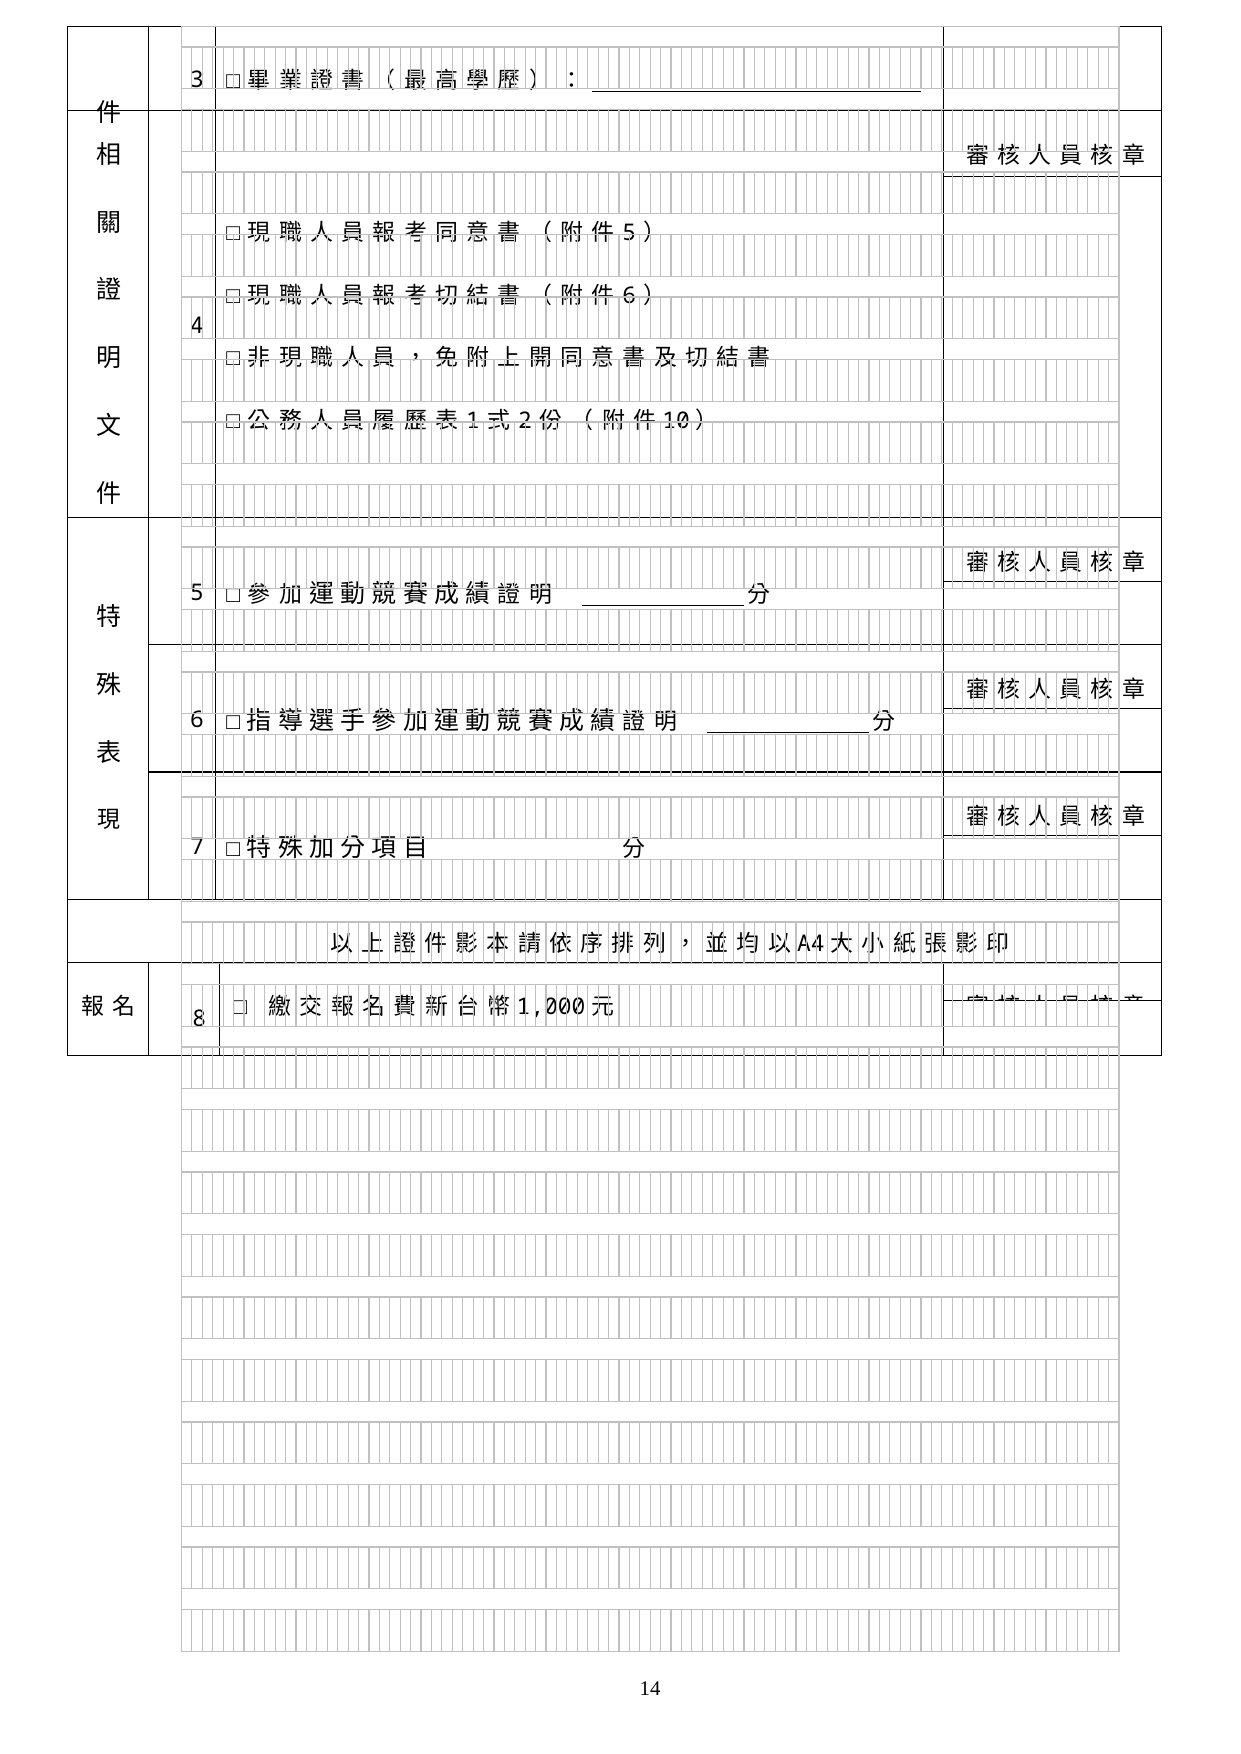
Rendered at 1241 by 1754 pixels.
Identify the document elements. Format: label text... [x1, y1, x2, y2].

table_cell [1026, 1048, 1035, 1055]
table_cell 4 [203, 423, 212, 463]
table_cell [203, 860, 212, 898]
table_cell 審核人員核章 [944, 527, 1118, 546]
table_cell [911, 860, 920, 898]
table_cell [1067, 298, 1077, 338]
table_cell [1005, 298, 1014, 338]
table_cell [203, 735, 212, 771]
table_cell 8 [192, 985, 202, 1026]
table_cell [1099, 177, 1108, 213]
table_cell 8 [182, 1048, 191, 1055]
table_cell 4 [203, 298, 212, 338]
table_cell □畢業證書（最高學歷）： [932, 48, 941, 88]
table_cell [1057, 298, 1066, 338]
table_cell [1109, 485, 1118, 517]
table_cell [1026, 860, 1035, 898]
table_cell [1057, 48, 1066, 88]
table_cell [734, 673, 743, 713]
table_cell [944, 360, 952, 401]
table_cell [1047, 235, 1056, 276]
table_cell □參加運動競賽成績證明 分 [849, 548, 858, 588]
table_cell □參加運動競賽成績證明 分 [807, 610, 816, 644]
table_cell □參加運動競賽成績證明 分 [922, 610, 931, 644]
table_cell [944, 89, 1118, 109]
table_cell [1036, 235, 1045, 276]
table_cell [276, 673, 285, 713]
table_cell □參加運動競賽成績證明 分 [484, 610, 493, 644]
table_cell □畢業證書（最高學歷）： [216, 48, 223, 88]
table_cell [463, 673, 473, 713]
table_cell [1120, 1001, 1161, 1055]
table_cell [963, 735, 973, 771]
table_cell □參加運動競賽成績證明 分 [442, 548, 452, 585]
table_cell 審核人員核章 [1057, 985, 1066, 999]
table_cell [203, 673, 212, 713]
table_cell [953, 48, 962, 88]
table_cell 審核人員核章 [1005, 548, 1014, 570]
table_cell [1109, 1048, 1118, 1055]
table_cell [1067, 177, 1077, 213]
table_cell □參加運動競賽成績證明 分 [567, 610, 577, 644]
table_cell 審核人員核章 [963, 985, 973, 999]
table_cell [745, 860, 754, 898]
table_cell [1026, 298, 1035, 338]
table_cell □參加運動競賽成績證明 分 [734, 548, 743, 588]
table_cell [974, 610, 983, 644]
table_cell [703, 673, 712, 713]
table_cell □參加運動競賽成績證明 分 [932, 610, 941, 644]
table_cell [755, 673, 764, 713]
table_cell □參加運動競賽成績證明 分 [713, 548, 723, 588]
table_cell [944, 298, 952, 338]
table_cell [1120, 836, 1161, 898]
table_cell [411, 673, 420, 713]
table_cell 審核人員核章 [1026, 798, 1035, 835]
table_cell 4 [182, 298, 191, 338]
table_cell 基 本 證 件 [68, 27, 148, 110]
table_cell □參加運動競賽成績證明 分 [536, 548, 545, 588]
table_cell [944, 423, 952, 463]
table_cell 3 [192, 48, 202, 74]
table_cell [380, 673, 389, 711]
table_cell [1099, 485, 1108, 517]
table_cell [1099, 735, 1108, 771]
table_cell 審核人員核章 [1057, 673, 1066, 708]
table_cell □參加運動競賽成績證明 分 [224, 610, 233, 644]
table_cell [1015, 610, 1025, 644]
table_cell 8 [213, 1048, 219, 1055]
table_cell [1067, 610, 1077, 644]
table_cell 8 [203, 1048, 212, 1055]
table_cell □畢業證書（最高學歷）： [765, 48, 775, 88]
table_cell [1057, 235, 1066, 276]
table_cell 4 [203, 173, 212, 213]
table_cell [149, 645, 181, 771]
table_cell [182, 777, 215, 796]
table_cell 5 [182, 548, 191, 588]
table_cell [216, 777, 943, 796]
table_cell 4 [182, 402, 215, 421]
table_cell [630, 673, 639, 713]
table_cell [453, 860, 462, 898]
table_cell [1026, 360, 1035, 401]
table_cell [944, 839, 1118, 859]
table_cell [380, 798, 389, 838]
table_cell [661, 798, 670, 838]
table_cell □現職人員報考同意書（附件5） □現職人員報考切結書（附件6） □非現職人員，免附上開同意書及切結書 □公務人員履歷表1式2份（附件10） [216, 152, 943, 171]
table_cell [974, 860, 983, 898]
table_cell [463, 798, 473, 838]
table_cell [944, 277, 1118, 296]
table_cell [547, 860, 556, 898]
table_cell □參加運動競賽成績證明 分 [432, 548, 441, 588]
table_cell □參加運動競賽成績證明 分 [713, 610, 723, 644]
table_cell 繳交報名費新台幣1,000元 繳交限時掛號信封並貼足郵資35元 [220, 1027, 943, 1046]
table_cell [963, 860, 973, 898]
table_cell [255, 798, 264, 838]
table_cell [1015, 735, 1025, 771]
table_cell 3 [182, 89, 215, 109]
table_cell [620, 673, 629, 713]
table_cell □參加運動競賽成績證明 分 [349, 610, 358, 644]
table_cell [432, 673, 441, 713]
table_cell 審核人員核章 [1120, 111, 1161, 176]
table_cell [1015, 709, 1025, 713]
table_cell [1057, 1048, 1066, 1055]
table_cell □參加運動競賽成績證明 分 [692, 548, 702, 588]
table_cell [599, 798, 608, 838]
table_cell [1026, 1001, 1035, 1026]
table_cell [265, 798, 275, 838]
table_cell [307, 798, 316, 838]
table_cell [661, 860, 670, 898]
table_cell □畢業證書（最高學歷）： [828, 48, 837, 88]
table_cell 4 [182, 111, 191, 151]
table_cell [838, 798, 848, 838]
table_cell [944, 714, 1118, 734]
table_cell [1005, 735, 1014, 771]
table_cell [609, 798, 618, 838]
table_cell □畢業證書（最高學歷）： [234, 48, 243, 88]
table_cell □畢業證書（最高學歷）： [724, 48, 733, 88]
table_cell □畢業證書（最高學歷）： [453, 48, 462, 88]
table_cell [1109, 860, 1118, 898]
table_cell [1067, 582, 1077, 588]
table_cell [317, 798, 327, 838]
table_cell □參加運動競賽成績證明 分 [890, 610, 900, 644]
table_cell [953, 582, 962, 588]
table_cell [828, 860, 837, 898]
table_cell 4 [192, 360, 202, 401]
table_cell [1099, 610, 1108, 644]
table_cell □畢業證書（最高學歷）： [432, 48, 441, 88]
table_cell [963, 235, 973, 276]
table_cell [317, 860, 327, 898]
table_cell [620, 860, 629, 898]
table_cell [401, 860, 410, 898]
table_cell □參加運動競賽成績證明 分 [216, 548, 223, 588]
table_cell 5 [149, 518, 181, 644]
table_cell [599, 860, 608, 898]
table_cell □畢業證書（最高學歷）： [307, 48, 316, 88]
table_cell □畢業證書（最高學歷）： [713, 48, 723, 88]
table_cell [703, 798, 712, 838]
table_cell [734, 860, 743, 898]
table_cell □畢業證書（最高學歷）： [526, 48, 535, 88]
table_cell 審核人員核章 [953, 111, 962, 151]
table_cell 4 [192, 298, 202, 328]
table_cell [317, 735, 327, 771]
table_cell [1078, 735, 1087, 771]
table_cell [984, 1048, 993, 1055]
table_cell [557, 860, 566, 898]
table_cell □參加運動競賽成績證明 分 [547, 548, 556, 588]
table_cell □參加運動競賽成績證明 分 [453, 548, 462, 588]
table_cell □參加運動競賽成績證明 分 [547, 610, 556, 644]
table_cell [963, 360, 973, 401]
table_cell [963, 423, 973, 463]
table_cell [995, 177, 1004, 213]
table_cell [245, 860, 254, 898]
table_cell [1109, 610, 1118, 644]
table_cell □參加運動競賽成績證明 分 [609, 610, 618, 644]
table_cell [1088, 235, 1098, 276]
table_cell [682, 860, 691, 898]
table_cell [724, 860, 733, 898]
table_cell 審核人員核章 [1015, 548, 1025, 581]
table_cell [265, 860, 275, 898]
table_cell [1036, 860, 1045, 898]
table_cell [1005, 1048, 1014, 1055]
table_cell [1067, 735, 1077, 771]
table_cell [515, 735, 525, 771]
table_cell 7 [182, 839, 215, 859]
table_cell [953, 360, 962, 401]
table_cell □參加運動競賽成績證明 分 [828, 548, 837, 588]
table_cell □參加運動競賽成績證明 分 [724, 548, 733, 588]
table_cell □參加運動競賽成績證明 分 [588, 610, 598, 644]
table_cell [234, 798, 243, 838]
table_cell [640, 860, 650, 898]
table_cell 審核人員核章 [1036, 548, 1045, 566]
table_cell □參加運動競賽成績證明 分 [911, 610, 920, 644]
table_cell [234, 673, 243, 713]
table_cell □畢業證書（最高學歷）： [703, 48, 712, 88]
table_cell [338, 860, 348, 898]
table_cell 以上證件影本請依序排列，並均以A4大小紙張影印 [68, 900, 181, 962]
table_cell 5 [182, 610, 191, 644]
table_cell □參加運動競賽成績證明 分 [651, 610, 660, 644]
table_cell □參加運動競賽成績證明 分 [776, 610, 785, 644]
table_cell [944, 402, 1118, 421]
table_cell 審核人員核章 [1067, 695, 1077, 708]
table_cell [1015, 235, 1025, 276]
table_cell □參加運動競賽成績證明 分 [578, 610, 587, 644]
table_cell 審核人員核章 [1047, 673, 1056, 708]
table_cell □畢業證書（最高學歷）： [609, 48, 618, 88]
table_cell □參加運動競賽成績證明 分 [495, 610, 504, 644]
table_cell [526, 798, 535, 838]
table_cell □畢業證書（最高學歷）： [515, 48, 525, 88]
table_cell [692, 860, 702, 898]
table_cell □參加運動競賽成績證明 分 [859, 610, 868, 644]
table_cell □參加運動競賽成績證明 分 [599, 548, 608, 588]
table_cell [1109, 298, 1118, 338]
table_cell [640, 798, 650, 838]
table_cell [1015, 298, 1025, 338]
table_cell 以上證件影本請依序排列，並均以A4大小紙張影印 [1120, 900, 1161, 962]
table_cell [765, 673, 775, 713]
table_cell [1015, 1048, 1025, 1055]
table_cell [276, 798, 285, 838]
table_cell 4 [203, 360, 212, 401]
table_cell 審核人員核章 [984, 673, 993, 708]
table_cell [557, 798, 566, 838]
table_cell [630, 798, 639, 838]
table_cell [484, 673, 493, 713]
table_cell □參加運動競賽成績證明 分 [817, 548, 827, 588]
table_cell 3 [149, 27, 181, 110]
table_cell [797, 860, 806, 898]
table_cell □畢業證書（最高學歷）： [547, 48, 556, 88]
table_cell 審核人員核章 [1067, 568, 1077, 581]
table_cell [870, 798, 879, 838]
table_cell [338, 735, 348, 771]
table_cell □參加運動競賽成績證明 分 [307, 548, 316, 588]
table_cell [1036, 177, 1045, 213]
table_cell □參加運動競賽成績證明 分 [474, 610, 483, 644]
table_cell [432, 860, 441, 898]
table_cell [890, 673, 900, 713]
table_cell 以上證件影本請依序排列，並均以A4大小紙張影印 [182, 902, 1118, 921]
table_cell [536, 860, 545, 898]
table_cell [838, 673, 848, 713]
table_cell [1088, 423, 1098, 463]
table_cell 8 [192, 1048, 202, 1055]
table_cell □畢業證書（最高學歷）： [401, 48, 410, 88]
table_cell □參加運動競賽成績證明 分 [692, 610, 702, 644]
table_cell [286, 860, 295, 898]
table_cell 審核人員核章 [1088, 111, 1098, 151]
table_cell [672, 860, 681, 898]
table_cell 審核人員核章 [1120, 963, 1161, 999]
table_cell □參加運動競賽成績證明 分 [765, 610, 775, 644]
table_cell [1036, 485, 1045, 517]
table_cell 審核人員核章 [1109, 111, 1118, 151]
table_cell [953, 1048, 962, 1055]
table_cell [944, 1027, 1118, 1046]
table_cell 審核人員核章 [995, 548, 1004, 581]
table_cell 審核人員核章 [1047, 985, 1056, 999]
table_cell [1120, 27, 1161, 110]
table_cell [974, 360, 983, 401]
table_cell 審核人員核章 [1005, 985, 1014, 999]
table_cell [692, 735, 702, 771]
table_cell 審核人員核章 [1036, 798, 1045, 820]
table_cell [286, 798, 295, 838]
table_cell [1057, 360, 1066, 401]
table_cell [1026, 735, 1035, 771]
table_cell [1057, 610, 1066, 644]
table_cell □參加運動競賽成績證明 分 [401, 610, 410, 644]
table_cell [1026, 235, 1035, 276]
table_cell 審核人員核章 [1005, 673, 1014, 697]
table_cell □參加運動競賽成績證明 分 [745, 610, 754, 644]
table_cell [984, 582, 993, 588]
table_cell □參加運動競賽成績證明 分 [901, 548, 910, 588]
table_cell □參加運動競賽成績證明 分 [422, 548, 431, 588]
table_cell [192, 673, 202, 713]
table_cell [578, 860, 587, 898]
table_cell [1099, 298, 1108, 338]
table_cell [192, 735, 202, 771]
table_cell 3 [203, 48, 212, 88]
table_cell 4 [192, 173, 202, 213]
table_cell [390, 735, 400, 771]
table_cell [922, 673, 931, 713]
table_cell [349, 798, 358, 838]
table_cell □參加運動競賽成績證明 分 [870, 610, 879, 644]
table_cell 審核人員核章 [1109, 798, 1118, 835]
table_cell [484, 798, 493, 838]
table_cell [338, 673, 348, 713]
table_cell 審核人員核章 [1088, 548, 1098, 581]
table_cell 4 [192, 485, 202, 517]
table_cell 審核人員核章 [1078, 985, 1087, 999]
table_cell [953, 735, 962, 771]
table_cell [995, 610, 1004, 644]
table_cell [944, 582, 952, 588]
table_cell □參加運動競賽成績證明 分 [328, 610, 337, 644]
table_cell [1015, 423, 1025, 463]
table_cell □現職人員報考同意書（附件5） □現職人員報考切結書（附件6） □非現職人員，免附上開同意書及切結書 □公務人員履歷表1式2份（附件10） [216, 464, 943, 484]
table_cell □參加運動競賽成績證明 分 [724, 610, 733, 644]
table_cell [765, 798, 775, 838]
table_cell 4 [192, 329, 202, 338]
table_cell [963, 1048, 973, 1055]
table_cell □參加運動競賽成績證明 分 [495, 548, 504, 588]
table_cell [203, 645, 212, 651]
table_cell □畢業證書（最高學歷）： [870, 48, 879, 88]
table_cell □參加運動競賽成績證明 分 [786, 548, 795, 588]
table_cell [1109, 177, 1118, 213]
table_cell [953, 235, 962, 276]
table_cell [567, 798, 577, 838]
table_cell [984, 1001, 993, 1026]
table_cell [265, 673, 275, 713]
table_cell [1067, 360, 1077, 401]
table_cell [932, 798, 941, 838]
table_cell [1015, 485, 1025, 517]
table_cell □參加運動競賽成績證明 分 [245, 610, 254, 644]
table_cell [944, 589, 1118, 609]
table_cell 審核人員核章 [1078, 673, 1087, 708]
table_cell [620, 798, 629, 838]
table_cell [1099, 360, 1108, 401]
table_cell 審核人員核章 [1078, 548, 1087, 581]
table_cell [953, 1001, 962, 1026]
table_cell [1036, 610, 1045, 644]
table_cell □畢業證書（最高學歷）： [588, 48, 598, 88]
table_cell □畢業證書（最高學歷）： [890, 48, 900, 88]
table_cell [442, 673, 452, 709]
table_cell 審核人員核章 [1088, 673, 1098, 708]
table_cell □參加運動競賽成績證明 分 [505, 610, 514, 644]
table_cell [547, 673, 556, 713]
table_cell [1036, 1001, 1045, 1026]
table_cell □參加運動競賽成績證明 分 [536, 610, 545, 644]
table_cell [588, 798, 598, 838]
table_cell □畢業證書（最高學歷）： [734, 48, 743, 88]
table_cell [328, 860, 337, 898]
table_cell [1005, 860, 1014, 898]
table_cell □畢業證書（最高學歷）： [359, 48, 368, 88]
table_cell 4 [182, 339, 215, 359]
table_cell [890, 735, 900, 771]
table_cell 4 [203, 235, 212, 276]
table_cell [526, 860, 535, 898]
table_cell [224, 860, 233, 898]
table_cell 4 [182, 423, 191, 463]
table_cell □畢業證書（最高學歷）： [630, 48, 639, 88]
table_cell 審核人員核章 [1036, 985, 1045, 999]
table_cell [963, 1001, 973, 1026]
table_cell □參加運動競賽成績證明 分 [276, 548, 285, 588]
table_cell 5 [203, 548, 212, 588]
table_cell [1078, 48, 1087, 88]
table_cell [974, 1048, 983, 1055]
table_cell □畢業證書（最高學歷）： [755, 48, 764, 88]
table_cell □參加運動競賽成績證明 分 [370, 548, 379, 588]
table_cell [547, 798, 556, 838]
table_cell [1067, 423, 1077, 463]
table_cell [1078, 423, 1087, 463]
table_cell [838, 735, 848, 771]
table_cell □參加運動競賽成績證明 分 [297, 548, 306, 588]
table_cell [944, 214, 1118, 234]
table_cell [953, 485, 962, 517]
table_cell □參加運動競賽成績證明 分 [557, 548, 566, 588]
table_cell [1109, 235, 1118, 276]
table_cell [474, 673, 483, 713]
table_cell [1047, 48, 1056, 88]
table_cell □畢業證書（最高學歷）： [911, 48, 920, 88]
table_cell [1005, 610, 1014, 644]
table_cell 審核人員核章 [944, 548, 952, 581]
table_cell [817, 673, 827, 713]
table_cell □畢業證書（最高學歷）： [692, 48, 702, 88]
table_cell □畢業證書（最高學歷）： [338, 48, 348, 88]
table_cell [1047, 298, 1056, 338]
table_cell 審核人員核章 [953, 673, 962, 708]
table_cell [974, 1001, 983, 1026]
table_cell [1078, 235, 1087, 276]
table_cell 審核人員核章 [1120, 518, 1161, 581]
table_cell □參加運動競賽成績證明 分 [682, 548, 691, 588]
table_cell [797, 673, 806, 713]
table_cell [838, 860, 848, 898]
table_cell [192, 645, 202, 651]
table_cell 審核人員核章 [1078, 798, 1087, 835]
table_cell [651, 673, 660, 713]
table_cell [317, 673, 327, 713]
table_cell [1036, 360, 1045, 401]
table_cell 審核人員核章 [1078, 111, 1087, 151]
table_cell 審核人員核章 [1026, 673, 1035, 708]
table_cell 審核人員核章 [1088, 985, 1098, 999]
table_cell [1047, 860, 1056, 898]
table_cell [944, 485, 952, 517]
table_cell □參加運動競賽成績證明 分 [838, 548, 848, 588]
table_cell □畢業證書（最高學歷）： [838, 48, 848, 88]
table_cell [984, 298, 993, 338]
table_cell [453, 673, 462, 713]
table_cell [307, 860, 316, 898]
table_cell [849, 860, 858, 898]
table_cell [944, 1048, 952, 1055]
table_cell 審核人員核章 [1047, 548, 1056, 581]
table_cell □參加運動競賽成績證明 分 [817, 610, 827, 644]
table_cell □參加運動競賽成績證明 分 [911, 548, 920, 588]
table_cell □參加運動競賽成績證明 分 [463, 548, 473, 588]
table_cell □畢業證書（最高學歷）： [859, 48, 868, 88]
table_cell □參加運動競賽成績證明 分 [224, 548, 233, 588]
table_cell □參加運動競賽成績證明 分 [870, 548, 879, 588]
table_cell □參加運動競賽成績證明 分 [432, 610, 441, 644]
table_cell [963, 709, 973, 713]
table_cell [463, 860, 473, 898]
table_cell 5 [203, 518, 212, 526]
table_cell [255, 860, 264, 898]
table_cell □畢業證書（最高學歷）： [599, 48, 608, 88]
table_cell 審核人員核章 [1015, 111, 1025, 151]
table_cell 3 [182, 27, 215, 46]
table_cell 8 [149, 963, 181, 1055]
table_cell [1026, 177, 1035, 213]
table_cell [1015, 360, 1025, 401]
table_cell 4 [193, 320, 198, 328]
table_cell □參加運動競賽成績證明 分 [703, 548, 712, 588]
table_cell [599, 673, 608, 713]
table_cell [880, 673, 889, 713]
table_cell [984, 860, 993, 898]
table_cell □參加運動競賽成績證明 分 [338, 610, 348, 644]
table_cell 4 [192, 111, 202, 151]
table_cell [713, 860, 723, 898]
table_cell □參加運動競賽成績證明 分 [651, 548, 660, 588]
table_cell □參加運動競賽成績證明 分 [255, 610, 264, 644]
table_cell 4 [182, 464, 215, 484]
table_cell [995, 735, 1004, 771]
table_cell [401, 798, 410, 838]
table_cell [1078, 1048, 1087, 1055]
table_cell [944, 235, 952, 276]
table_cell [859, 798, 868, 838]
table_cell □畢業證書（最高學歷）： [849, 48, 858, 88]
table_cell □畢業證書（最高學歷）： [216, 89, 943, 109]
table_cell 審核人員核章 [995, 673, 1004, 708]
table_cell □參加運動競賽成績證明 分 [797, 610, 806, 644]
table_cell □畢業證書（最高學歷）： [317, 48, 327, 88]
table_cell [974, 177, 983, 213]
table_cell 審核人員核章 [995, 111, 1004, 151]
table_cell [442, 735, 452, 771]
table_cell □參加運動競賽成績證明 分 [838, 610, 848, 644]
table_cell □參加運動競賽成績證明 分 [567, 548, 577, 588]
table_cell [505, 673, 514, 713]
table_cell [505, 798, 514, 838]
table_cell □參加運動競賽成績證明 分 [265, 548, 275, 588]
table_cell [1057, 735, 1066, 771]
table_cell □畢業證書（最高學歷）： [578, 48, 587, 88]
table_cell [703, 860, 712, 898]
table_cell [567, 673, 577, 712]
table_cell [411, 860, 420, 898]
table_cell [963, 582, 973, 588]
table_cell □參加運動競賽成績證明 分 [328, 548, 337, 588]
table_cell [276, 860, 285, 898]
table_cell [505, 860, 514, 898]
table_cell □畢業證書（最高學歷）： [922, 48, 931, 88]
table_cell □參加運動競賽成績證明 分 [765, 548, 775, 588]
table_cell 審核人員核章 [1057, 548, 1066, 581]
table_cell [1067, 860, 1077, 898]
table_cell [245, 798, 254, 838]
table_cell □參加運動競賽成績證明 分 [265, 610, 275, 644]
table_cell [515, 860, 525, 898]
table_cell 3 [192, 72, 200, 85]
table_cell [1078, 360, 1087, 401]
table_cell 審核人員核章 [1015, 798, 1025, 835]
table_cell □參加運動競賽成績證明 分 [922, 548, 931, 588]
table_cell □畢業證書（最高學歷）： [651, 48, 660, 88]
table_cell □現職人員報考同意書（附件5） □現職人員報考切結書（附件6） □非現職人員，免附上開同意書及切結書 □公務人員履歷表1式2份（附件10） [216, 214, 943, 234]
table_cell [401, 673, 410, 713]
table_cell 審核人員核章 [944, 673, 952, 708]
table_cell 8 [182, 964, 219, 984]
table_cell [609, 860, 618, 898]
table_cell [849, 798, 858, 838]
table_cell [1088, 610, 1098, 644]
table_cell [1067, 235, 1077, 276]
table_cell 8 [182, 985, 191, 1026]
table_cell □參加運動競賽成績證明 分 [442, 610, 452, 644]
table_cell □參加運動競賽成績證明 分 [620, 548, 629, 588]
table_cell [1015, 582, 1025, 588]
table_cell [1005, 48, 1014, 88]
table_cell 4 [203, 485, 212, 517]
table_cell 相 關 證 明 文 件 [68, 111, 148, 517]
table_cell [963, 48, 973, 88]
table_cell 審核人員核章 [944, 964, 1118, 984]
table_cell [588, 860, 598, 898]
table_cell [182, 673, 191, 713]
table_cell [1015, 177, 1025, 213]
table_cell 審核人員核章 [974, 111, 983, 146]
table_cell [995, 582, 1004, 588]
table_cell [651, 798, 660, 838]
table_cell [995, 1001, 1004, 1026]
table_cell □現職人員報考同意書（附件5） □現職人員報考切結書（附件6） □非現職人員，免附上開同意書及切結書 □公務人員履歷表1式2份（附件10） [216, 339, 943, 359]
table_cell [1109, 48, 1118, 88]
table_cell [224, 673, 233, 713]
table_cell 4 [182, 152, 215, 171]
table_cell □參加運動競賽成績證明 分 [349, 548, 358, 587]
table_cell 5 [192, 548, 202, 588]
table_cell 審核人員核章 [953, 985, 962, 999]
table_cell [911, 798, 920, 838]
table_cell □參加運動競賽成績證明 分 [307, 610, 316, 644]
table_cell [984, 485, 993, 517]
table_cell 審核人員核章 [1120, 645, 1161, 708]
table_cell □參加運動競賽成績證明 分 [216, 589, 943, 609]
table_cell [149, 773, 181, 898]
table_cell [1099, 1001, 1108, 1026]
table_cell [890, 798, 900, 838]
table_cell 4 [182, 235, 191, 276]
table_cell [578, 798, 587, 838]
table_cell [1099, 582, 1108, 588]
table_cell [724, 798, 733, 838]
table_cell [682, 798, 691, 838]
table_cell □參加運動競賽成績證明 分 [776, 548, 785, 588]
table_cell □畢業證書（最高學歷）： [370, 48, 379, 88]
table_cell □參加運動競賽成績證明 分 [745, 548, 754, 588]
table_cell [192, 860, 202, 898]
table_cell □參加運動競賽成績證明 分 [380, 548, 389, 588]
table_cell 特 殊 表 現 [68, 518, 148, 898]
table_cell 4 [182, 360, 191, 401]
table_cell [724, 673, 733, 713]
table_cell [713, 798, 723, 838]
table_cell □參加運動競賽成績證明 分 [474, 548, 483, 588]
table_cell [1047, 1001, 1056, 1026]
table_cell [578, 673, 587, 713]
table_cell [880, 860, 889, 898]
table_cell 5 [182, 527, 215, 546]
table_cell 審核人員核章 [1047, 798, 1056, 835]
table_cell [1026, 423, 1035, 463]
table_cell □畢業證書（最高學歷）： [557, 48, 566, 88]
table_cell [297, 860, 306, 898]
table_cell □畢業證書（最高學歷）： [484, 48, 493, 88]
table_cell [963, 485, 973, 517]
table_cell [776, 798, 785, 838]
table_cell [297, 673, 306, 713]
table_cell [515, 798, 525, 838]
table_cell □參加運動競賽成績證明 分 [755, 548, 764, 588]
table_cell [411, 798, 420, 837]
table_cell [995, 423, 1004, 463]
table_cell [1078, 485, 1087, 517]
table_cell [1088, 48, 1098, 88]
table_cell [944, 339, 1118, 359]
table_cell [692, 798, 702, 838]
table_cell [442, 860, 452, 898]
table_cell □畢業證書（最高學歷）： [390, 48, 400, 88]
table_cell [1088, 360, 1098, 401]
table_cell [1120, 709, 1161, 771]
table_cell [1088, 485, 1098, 517]
table_cell 5 [182, 518, 191, 526]
table_cell [422, 798, 431, 838]
table_cell [849, 673, 858, 713]
table_cell [567, 735, 577, 771]
table_cell [1088, 582, 1098, 588]
table_cell □參加運動競賽成績證明 分 [245, 548, 254, 588]
table_cell [1067, 1001, 1077, 1026]
table_cell □畢業證書（最高學歷）： [672, 48, 681, 88]
table_cell [786, 860, 795, 898]
table_cell [359, 798, 368, 838]
table_cell [588, 673, 598, 713]
table_cell [349, 860, 358, 898]
table_cell 審核人員核章 [1047, 111, 1056, 151]
table_cell [974, 48, 983, 88]
table_cell □參加運動競賽成績證明 分 [661, 548, 670, 588]
table_cell □參加運動競賽成績證明 分 [828, 610, 837, 644]
table_cell [1120, 177, 1161, 517]
table_cell □參加運動競賽成績證明 分 [422, 610, 431, 644]
table_cell [526, 673, 535, 713]
table_cell [922, 798, 931, 838]
table_cell [1109, 360, 1118, 401]
table_cell 6 [182, 714, 215, 734]
table_cell [182, 645, 191, 651]
table_cell □畢業證書（最高學歷）： [620, 48, 629, 88]
table_cell 4 [182, 214, 215, 234]
table_cell □畢業證書（最高學歷）： [797, 48, 806, 88]
table_cell 審核人員核章 [1005, 798, 1014, 824]
table_cell □畢業證書（最高學歷）： [786, 48, 795, 88]
table_cell □參加運動競賽成績證明 分 [630, 610, 639, 644]
table_cell 審核人員核章 [1015, 985, 1025, 999]
table_cell 8 [203, 985, 212, 1026]
table_cell [1047, 360, 1056, 401]
table_cell [944, 48, 952, 88]
table_cell □參加運動競賽成績證明 分 [703, 610, 712, 644]
table_cell [224, 798, 233, 838]
table_cell [380, 860, 389, 898]
table_cell □畢業證書（最高學歷）： [216, 27, 943, 46]
table_cell [640, 735, 650, 771]
table_cell [995, 485, 1004, 517]
table_cell □參加運動競賽成績證明 分 [588, 548, 598, 588]
table_cell [1109, 1001, 1118, 1026]
table_cell [755, 860, 764, 898]
table_cell [1036, 48, 1045, 88]
table_cell □現職人員報考同意書（附件5） □現職人員報考切結書（附件6） □非現職人員，免附上開同意書及切結書 □公務人員履歷表1式2份（附件10） [216, 402, 943, 421]
table_cell [328, 673, 337, 713]
table_cell [1015, 1001, 1025, 1026]
table_cell [944, 27, 1118, 46]
table_cell [1057, 423, 1066, 463]
table_cell [786, 798, 795, 838]
table_cell 繳交報名費新台幣1,000元 繳交限時掛號信封並貼足郵資35元 [220, 964, 943, 984]
table_cell [692, 673, 702, 713]
table_cell □參加運動競賽成績證明 分 [599, 610, 608, 644]
table_cell [944, 610, 952, 644]
table_cell [216, 860, 223, 898]
table_cell □參加運動競賽成績證明 分 [286, 548, 295, 588]
table_cell [974, 423, 983, 463]
table_cell [984, 177, 993, 213]
table_cell [890, 860, 900, 898]
table_cell [1047, 610, 1056, 644]
table_cell [944, 1001, 952, 1026]
table_cell [807, 798, 816, 838]
table_cell □畢業證書（最高學歷）： [640, 48, 650, 88]
table_cell [495, 798, 504, 838]
table_cell [1005, 177, 1014, 213]
table_cell [1120, 582, 1161, 644]
table_cell [1047, 485, 1056, 517]
table_cell [932, 673, 941, 713]
table_cell 8 [196, 1018, 202, 1025]
table_cell □參加運動競賽成績證明 分 [880, 548, 889, 588]
table_cell □參加運動競賽成績證明 分 [411, 610, 420, 644]
table_cell 4 [192, 423, 202, 463]
table_cell □畢業證書（最高學歷）： [536, 48, 545, 88]
table_cell [1057, 177, 1066, 213]
table_cell [1109, 582, 1118, 588]
table_cell [1067, 485, 1077, 517]
table_cell [390, 860, 400, 898]
table_cell [922, 860, 931, 898]
table_cell □參加運動競賽成績證明 分 [359, 610, 368, 644]
table_cell [474, 860, 483, 898]
table_cell [984, 48, 993, 88]
table_cell [797, 798, 806, 838]
table_cell [880, 798, 889, 838]
table_cell □畢業證書（最高學歷）： [745, 48, 754, 88]
table_cell 4 [182, 173, 191, 213]
table_cell □畢業證書（最高學歷）： [661, 48, 670, 88]
table_cell [192, 798, 202, 838]
table_cell 審核人員核章 [1057, 111, 1066, 151]
table_cell □參加運動競賽成績證明 分 [411, 548, 420, 583]
table_cell [216, 652, 943, 671]
table_cell [1047, 177, 1056, 213]
table_cell [359, 673, 368, 713]
table_cell [370, 860, 379, 898]
table_cell □參加運動競賽成績證明 分 [390, 610, 400, 644]
table_cell 審核人員核章 [1109, 548, 1118, 581]
table_cell □參加運動競賽成績證明 分 [526, 610, 535, 644]
table_cell [672, 798, 681, 838]
table_cell 審核人員核章 [984, 985, 993, 999]
table_cell [588, 735, 598, 771]
table_cell □畢業證書（最高學歷）： [567, 48, 577, 88]
table_cell [1036, 735, 1045, 771]
table_cell [1078, 1001, 1087, 1026]
table_cell [859, 860, 868, 898]
table_cell □參加運動競賽成績證明 分 [932, 548, 941, 588]
table_cell □參加運動競賽成績證明 分 [390, 548, 400, 588]
table_cell □參加運動競賽成績證明 分 [317, 610, 327, 644]
table_cell [1005, 1001, 1014, 1026]
table_cell 5 [192, 518, 202, 526]
table_cell [682, 673, 691, 713]
table_cell □畢業證書（最高學歷）： [474, 48, 483, 77]
table_cell [1088, 1048, 1098, 1055]
table_cell □參加運動競賽成績證明 分 [797, 548, 806, 588]
table_cell [974, 735, 983, 771]
table_cell 審核人員核章 [1088, 798, 1098, 835]
table_cell □參加運動競賽成績證明 分 [880, 610, 889, 644]
table_cell 審核人員核章 [1036, 686, 1045, 708]
table_cell [640, 673, 650, 713]
table_cell [974, 485, 983, 517]
table_cell [328, 798, 337, 838]
table_cell 3 [182, 48, 191, 88]
table_cell □參加運動競賽成績證明 分 [234, 610, 243, 644]
table_cell [995, 1048, 1004, 1055]
table_cell □參加運動競賽成績證明 分 [380, 610, 389, 644]
table_cell □參加運動競賽成績證明 分 [505, 548, 514, 588]
table_cell [297, 798, 306, 838]
table_cell 審核人員核章 [1067, 111, 1077, 145]
table_cell [734, 798, 743, 838]
table_cell 報名費 [68, 963, 148, 1055]
table_cell [432, 798, 441, 838]
table_cell [1099, 860, 1108, 898]
table_cell [995, 48, 1004, 88]
table_cell □參加運動競賽成績證明 分 [317, 548, 327, 582]
table_cell □參加運動競賽成績證明 分 [755, 610, 764, 644]
table_cell □參加運動競賽成績證明 分 [401, 548, 410, 588]
table_cell [1047, 1048, 1056, 1055]
table_cell [390, 798, 400, 838]
table_cell [1078, 610, 1087, 644]
table_cell □參加運動競賽成績證明 分 [640, 610, 650, 644]
table_cell □畢業證書（最高學歷）： [297, 48, 306, 88]
table_cell □參加運動競賽成績證明 分 [234, 548, 243, 588]
table_cell [1078, 177, 1087, 213]
table_cell 審核人員核章 [984, 111, 993, 151]
table_cell [755, 798, 764, 838]
table_cell 4 [182, 277, 215, 296]
table_cell [765, 735, 775, 771]
table_cell [1057, 582, 1066, 588]
table_cell 4 [149, 111, 181, 517]
table_cell [963, 177, 973, 213]
table_cell [828, 673, 837, 713]
table_cell 審核人員核章 [944, 798, 952, 835]
table_cell □參加運動競賽成績證明 分 [578, 548, 587, 588]
table_cell [1005, 423, 1014, 463]
table_cell 審核人員核章 [1067, 822, 1077, 835]
table_cell [1036, 423, 1045, 463]
table_cell □指導選手參加運動競賽成績證明 分 [216, 714, 943, 734]
table_cell □參加運動競賽成績證明 分 [526, 548, 535, 588]
table_cell □參加運動競賽成績證明 分 [859, 548, 868, 588]
table_cell 審核人員核章 [963, 111, 973, 151]
table_cell 審核人員核章 [1036, 813, 1045, 835]
table_cell [1026, 48, 1035, 88]
table_cell □畢業證書（最高學歷）： [807, 48, 816, 88]
table_cell [1099, 1048, 1108, 1055]
table_cell 審核人員核章 [1036, 673, 1045, 693]
table_cell □參加運動競賽成績證明 分 [661, 610, 670, 644]
table_cell [817, 798, 827, 838]
table_cell 8 [182, 1027, 219, 1046]
table_cell [984, 235, 993, 276]
table_cell [807, 860, 816, 898]
table_cell [911, 673, 920, 713]
table_cell 審核人員核章 [944, 777, 1118, 796]
table_cell [182, 735, 191, 771]
table_cell [984, 423, 993, 463]
table_cell □參加運動競賽成績證明 分 [255, 548, 264, 586]
table_cell [817, 860, 827, 898]
table_cell 審核人員核章 [1026, 985, 1035, 999]
table_cell □參加運動競賽成績證明 分 [484, 548, 493, 588]
table_cell 審核人員核章 [995, 985, 1004, 999]
table_cell [216, 798, 223, 838]
table_cell [776, 860, 785, 898]
table_cell □參加運動競賽成績證明 分 [297, 610, 306, 644]
table_cell [1088, 709, 1098, 713]
table_cell □現職人員報考同意書（附件5） □現職人員報考切結書（附件6） □非現職人員，免附上開同意書及切結書 □公務人員履歷表1式2份（附件10） [216, 277, 943, 296]
table_cell [515, 673, 525, 713]
table_cell [1036, 582, 1045, 588]
table_cell 審核人員核章 [944, 652, 1118, 671]
table_cell 審核人員核章 [1099, 111, 1108, 147]
table_cell [1026, 582, 1035, 588]
table_cell [203, 798, 212, 838]
table_cell [1026, 610, 1035, 644]
table_cell 審核人員核章 [963, 673, 973, 708]
table_cell 審核人員核章 [1036, 559, 1045, 581]
table_cell [1047, 423, 1056, 463]
table_cell 審核人員核章 [1026, 548, 1035, 581]
table_cell 審核人員核章 [1015, 673, 1025, 708]
table_cell [1005, 235, 1014, 276]
table_cell [474, 798, 483, 838]
table_cell [1067, 48, 1077, 88]
table_cell [255, 673, 264, 713]
table_cell □參加運動競賽成績證明 分 [359, 548, 368, 588]
table_cell [995, 235, 1004, 276]
table_cell 審核人員核章 [1036, 111, 1045, 151]
table_cell □參加運動競賽成績證明 分 [682, 610, 691, 644]
table_cell □參加運動競賽成績證明 分 [453, 610, 462, 644]
table_cell □參加運動競賽成績證明 分 [672, 610, 681, 644]
table_cell [953, 298, 962, 338]
table_cell □畢業證書（最高學歷）： [245, 48, 254, 88]
table_cell □畢業證書（最高學歷）： [265, 48, 275, 88]
table_cell [1047, 735, 1056, 771]
table_cell [995, 298, 1004, 338]
table_cell [245, 673, 254, 713]
table_cell 審核人員核章 [953, 548, 962, 581]
table_cell □參加運動競賽成績證明 分 [890, 548, 900, 588]
table_cell □畢業證書（最高學歷）： [880, 48, 889, 88]
table_cell □參加運動競賽成績證明 分 [515, 610, 525, 644]
table_cell 審核人員核章 [953, 798, 962, 835]
table_cell [963, 610, 973, 644]
table_cell [672, 673, 681, 713]
table_cell [630, 860, 639, 898]
table_cell □參加運動競賽成績證明 分 [338, 548, 348, 588]
table_cell [234, 860, 243, 898]
table_cell □參加運動競賽成績證明 分 [849, 610, 858, 644]
table_cell 審核人員核章 [995, 798, 1004, 835]
table_cell [442, 798, 452, 838]
table_cell [1057, 1001, 1066, 1026]
table_cell [1015, 860, 1025, 898]
table_cell [944, 464, 1118, 484]
table_cell [567, 860, 577, 898]
table_cell [1047, 582, 1056, 588]
table_cell □參加運動競賽成績證明 分 [630, 548, 639, 588]
table_cell 審核人員核章 [984, 548, 993, 581]
table_cell □畢業證書（最高學歷）： [422, 48, 431, 88]
table_cell 審核人員核章 [984, 798, 993, 835]
table_cell 5 [182, 589, 215, 609]
table_cell [1005, 485, 1014, 517]
table_cell [1088, 735, 1098, 771]
table_cell [901, 798, 910, 838]
table_cell [359, 860, 368, 898]
table_cell □參加運動競賽成績證明 分 [276, 610, 285, 644]
table_cell □畢業證書（最高學歷）： [328, 48, 337, 88]
table_cell [609, 673, 618, 713]
table_cell [807, 673, 816, 713]
table_cell [182, 798, 191, 838]
table_cell [1109, 423, 1118, 463]
table_cell □參加運動競賽成績證明 分 [734, 610, 743, 644]
table_cell [870, 673, 879, 713]
table_cell □畢業證書（最高學歷）： [224, 48, 233, 88]
table_cell □參加運動競賽成績證明 分 [216, 527, 943, 546]
table_cell [265, 735, 275, 771]
table_cell [984, 610, 993, 644]
table_cell [817, 735, 827, 771]
table_cell [953, 423, 962, 463]
table_cell □畢業證書（最高學歷）： [380, 48, 389, 88]
table_cell [1078, 582, 1087, 588]
table_cell [1078, 860, 1087, 898]
table_cell □參加運動競賽成績證明 分 [286, 610, 295, 644]
table_cell [1088, 177, 1098, 213]
table_cell [859, 673, 868, 713]
table_cell [1109, 735, 1118, 771]
table_cell 審核人員核章 [1057, 798, 1066, 835]
table_cell [453, 798, 462, 838]
table_cell [901, 673, 910, 713]
table_cell [953, 177, 962, 213]
table_cell [953, 860, 962, 898]
table_cell [1088, 298, 1098, 338]
table_cell [870, 860, 879, 898]
table_cell [984, 735, 993, 771]
table_cell □參加運動競賽成績證明 分 [463, 610, 473, 644]
table_cell [995, 860, 1004, 898]
table_cell [651, 860, 660, 898]
table_cell [944, 177, 952, 213]
table_cell [307, 673, 316, 713]
table_cell 審核人員核章 [1109, 985, 1118, 999]
table_cell [974, 582, 983, 588]
table_cell 4 [192, 235, 202, 276]
table_cell [370, 798, 379, 838]
table_cell [1057, 860, 1066, 898]
table_cell [713, 735, 723, 771]
table_cell 審核人員核章 [1120, 773, 1161, 835]
table_cell [1088, 860, 1098, 898]
table_cell □參加運動競賽成績證明 分 [557, 610, 566, 644]
table_cell □畢業證書（最高學歷）： [495, 48, 504, 88]
table_cell [1005, 582, 1014, 588]
table_cell [463, 735, 473, 771]
table_cell □畢業證書（最高學歷）： [682, 48, 691, 88]
table_cell [1099, 48, 1108, 88]
table_cell 審核人員核章 [1109, 673, 1118, 708]
table_cell [370, 673, 379, 713]
table_cell [1067, 1048, 1077, 1055]
table_cell [1005, 360, 1014, 401]
table_cell □參加運動競賽成績證明 分 [807, 548, 816, 588]
table_cell [953, 610, 962, 644]
table_cell [745, 798, 754, 838]
table_cell [944, 860, 952, 898]
table_cell [1099, 423, 1108, 463]
table_cell □畢業證書（最高學歷）： [817, 48, 827, 88]
table_cell [828, 798, 837, 838]
table_cell [495, 860, 504, 898]
table_cell [1067, 709, 1077, 713]
table_cell □畢業證書（最高學歷）： [276, 48, 285, 88]
table_cell 審核人員核章 [963, 798, 973, 835]
table_cell [1015, 48, 1025, 88]
table_cell 審核人員核章 [1005, 111, 1014, 151]
table_cell [661, 673, 670, 713]
table_cell [995, 360, 1004, 401]
table_cell [786, 673, 795, 713]
table_cell □參加運動競賽成績證明 分 [515, 548, 525, 588]
table_cell [984, 360, 993, 401]
table_cell [1057, 485, 1066, 517]
table_cell [1036, 298, 1045, 338]
table_cell □畢業證書（最高學歷）： [776, 48, 785, 88]
table_cell [495, 673, 504, 713]
table_cell □參加運動競賽成績證明 分 [786, 610, 795, 644]
table_cell [944, 735, 952, 771]
table_cell 審核人員核章 [944, 111, 952, 151]
table_cell [338, 798, 348, 838]
table_cell 4 [182, 485, 191, 517]
table_cell 8 [213, 985, 219, 1026]
table_cell [422, 673, 431, 713]
table_cell □畢業證書（最高學歷）： [463, 48, 473, 88]
table_cell □特殊加分項目 分 [216, 839, 943, 859]
table_cell [745, 673, 754, 713]
table_cell [713, 673, 723, 713]
table_cell □參加運動競賽成績證明 分 [672, 548, 681, 588]
table_cell [932, 860, 941, 898]
table_cell [963, 298, 973, 338]
table_cell [557, 673, 566, 713]
table_cell [422, 860, 431, 898]
table_cell □參加運動競賽成績證明 分 [901, 610, 910, 644]
table_cell □畢業證書（最高學歷）： [901, 48, 910, 88]
table_cell 4 [203, 111, 212, 151]
table_cell [536, 798, 545, 838]
table_cell [765, 860, 775, 898]
table_cell [1036, 1048, 1045, 1055]
table_cell 審核人員核章 [963, 548, 973, 581]
table_cell [1026, 485, 1035, 517]
table_cell [390, 673, 400, 713]
table_cell □參加運動競賽成績證明 分 [640, 548, 650, 588]
table_cell 5 [192, 610, 202, 644]
table_cell □參加運動競賽成績證明 分 [609, 548, 618, 588]
table_cell [1088, 1001, 1098, 1026]
table_cell [776, 673, 785, 713]
table_cell [974, 298, 983, 338]
table_cell 5 [203, 610, 212, 644]
table_cell 審核人員核章 [944, 152, 1118, 171]
table_cell [901, 860, 910, 898]
table_cell □參加運動競賽成績證明 分 [370, 610, 379, 644]
table_cell [1099, 235, 1108, 276]
table_cell [1078, 298, 1087, 338]
table_cell □參加運動競賽成績證明 分 [620, 610, 629, 644]
table_cell [182, 652, 215, 671]
table_cell [974, 235, 983, 276]
table_cell [182, 860, 191, 898]
table_cell 審核人員核章 [1026, 111, 1035, 151]
table_cell [484, 860, 493, 898]
